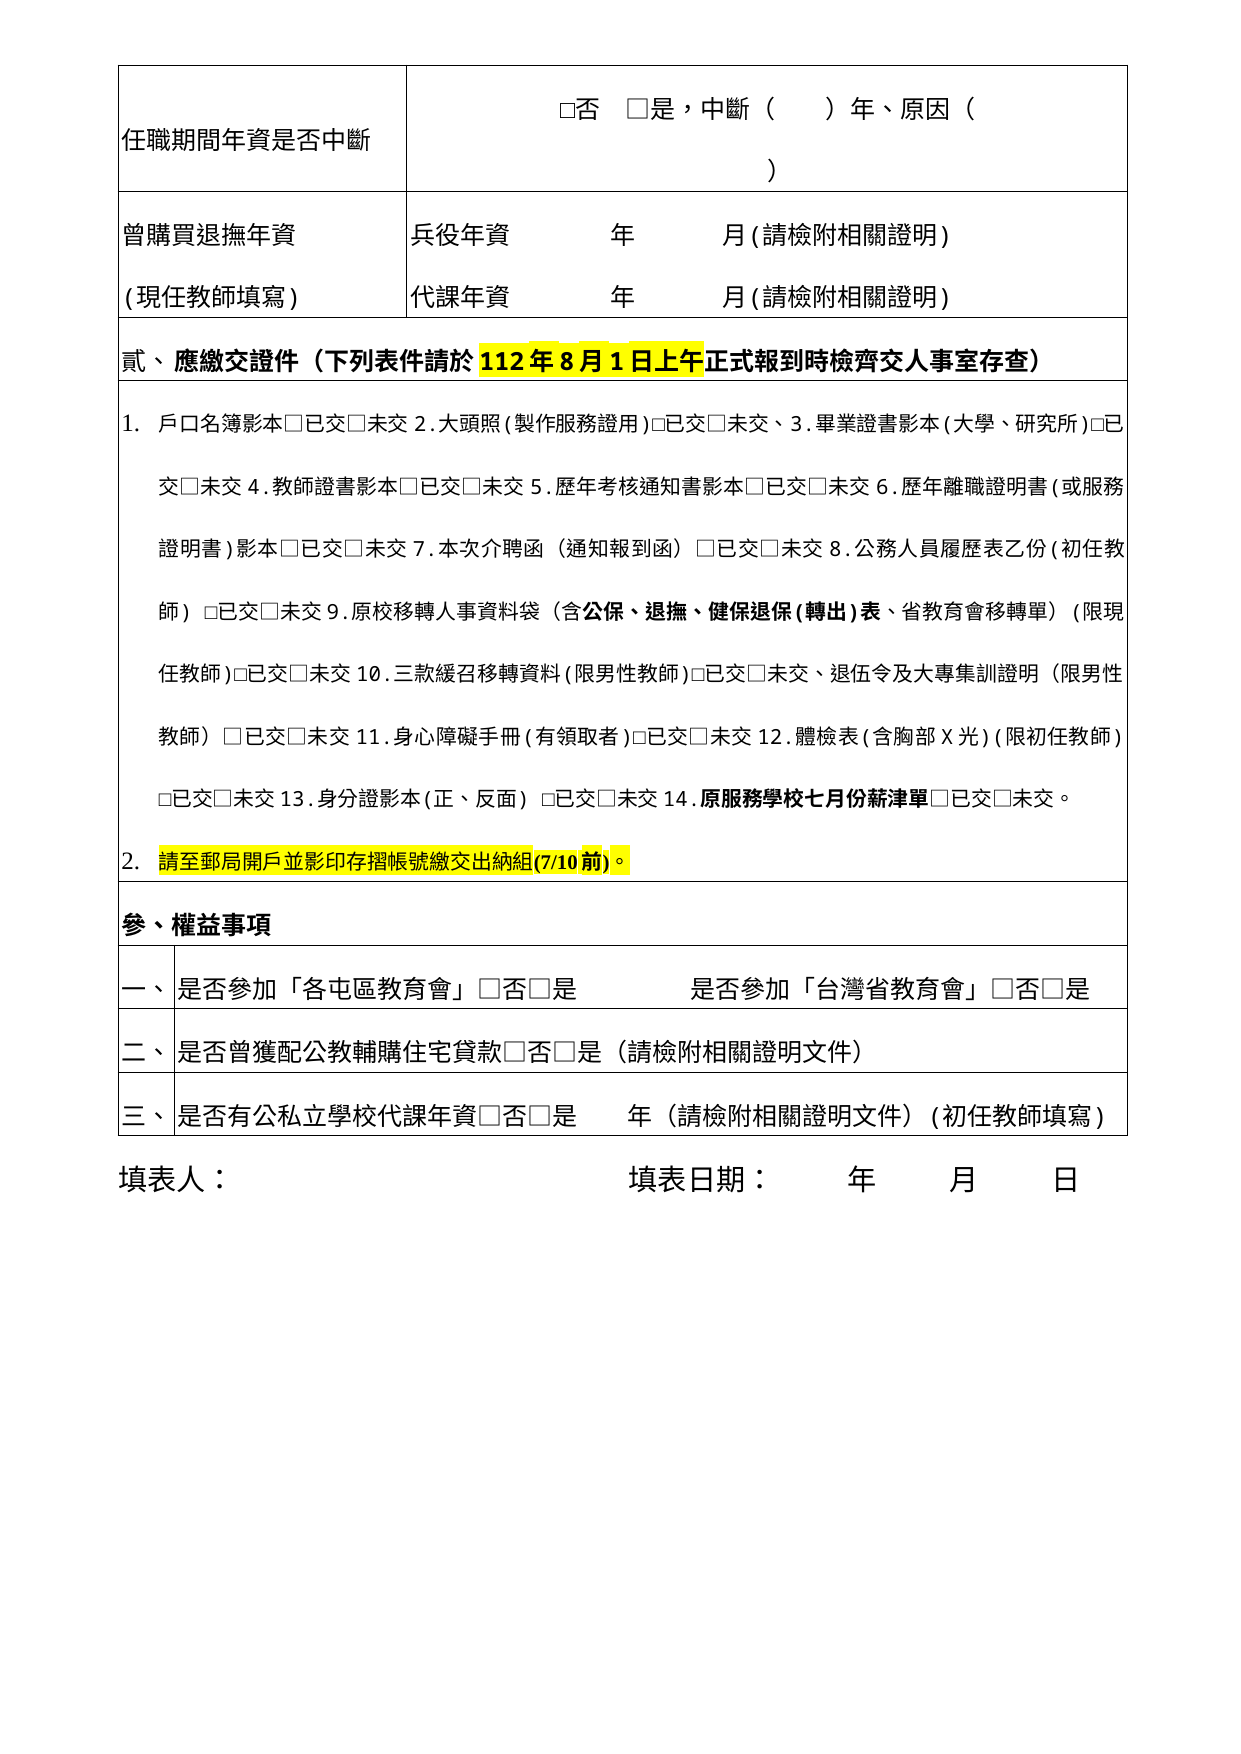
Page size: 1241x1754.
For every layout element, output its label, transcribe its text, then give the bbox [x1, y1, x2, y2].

table_cell 是否有公私立學校代課年資□否□是 年（請檢附相關證明文件）(初任教師填寫) [175, 1073, 1127, 1135]
table_cell 二、 [119, 1009, 174, 1072]
table_cell 曾購買退撫年資 (現任教師填寫) [119, 192, 406, 317]
table_cell 兵役年資 年 月(請檢附相關證明) 代課年資 年 月(請檢附相關證明) [407, 192, 1127, 317]
table_cell 是否曾獲配公教輔購住宅貸款□否□是（請檢附相關證明文件） [175, 1009, 1127, 1072]
table_cell 參、權益事項 [119, 882, 1127, 945]
text 填表人： 填表日期： 年 月 日 [118, 1136, 1122, 1199]
table_cell □否 □是，中斷（ ）年、原因（ ） [407, 66, 1127, 191]
table_cell 任職期間年資是否中斷 [119, 66, 406, 191]
table_cell 三、 [119, 1073, 174, 1135]
table_cell 一、 [119, 946, 174, 1008]
table_cell 戶口名簿影本□已交□未交2.大頭照(製作服務證用)□已交□未交、3.畢業證書影本(大學、研究所)□已交□未交4.教師證書影本□已交□未交5.歷年考核通知書影本□已交□未交6.歷年離職證明書(或服務證明書)影本□已交□未交7.本次介聘函（通知報到函）□已交□未交8.公務人員履歷表乙份(初任教師) □已交□未交9.原校移轉人事資料袋（含公保、退撫、健保退保(轉出)表、省教育會移轉單）(限現任教師)□已交□未交10.三款緩召移轉資料(限男性教師)□已交□未交、退伍令及大專集訓證明（限男性教師）□已交□未交11.身心障礙手冊(有領取者)□已交□未交12.體檢表(含胸部X光)(限初任教師) □已交□未交13.身分證影本(正、反面) □已交□未交14.原服務學校七月份薪津單□已交□未交。 請至郵局開戶並影印存摺帳號繳交出納組(7/10前)。 [119, 381, 1127, 881]
table_cell 應繳交證件（下列表件請於112年8月1日上午正式報到時檢齊交人事室存查） [119, 318, 1127, 380]
table_cell 是否參加「各屯區教育會」□否□是 是否參加「台灣省教育會」□否□是 [175, 946, 1127, 1008]
